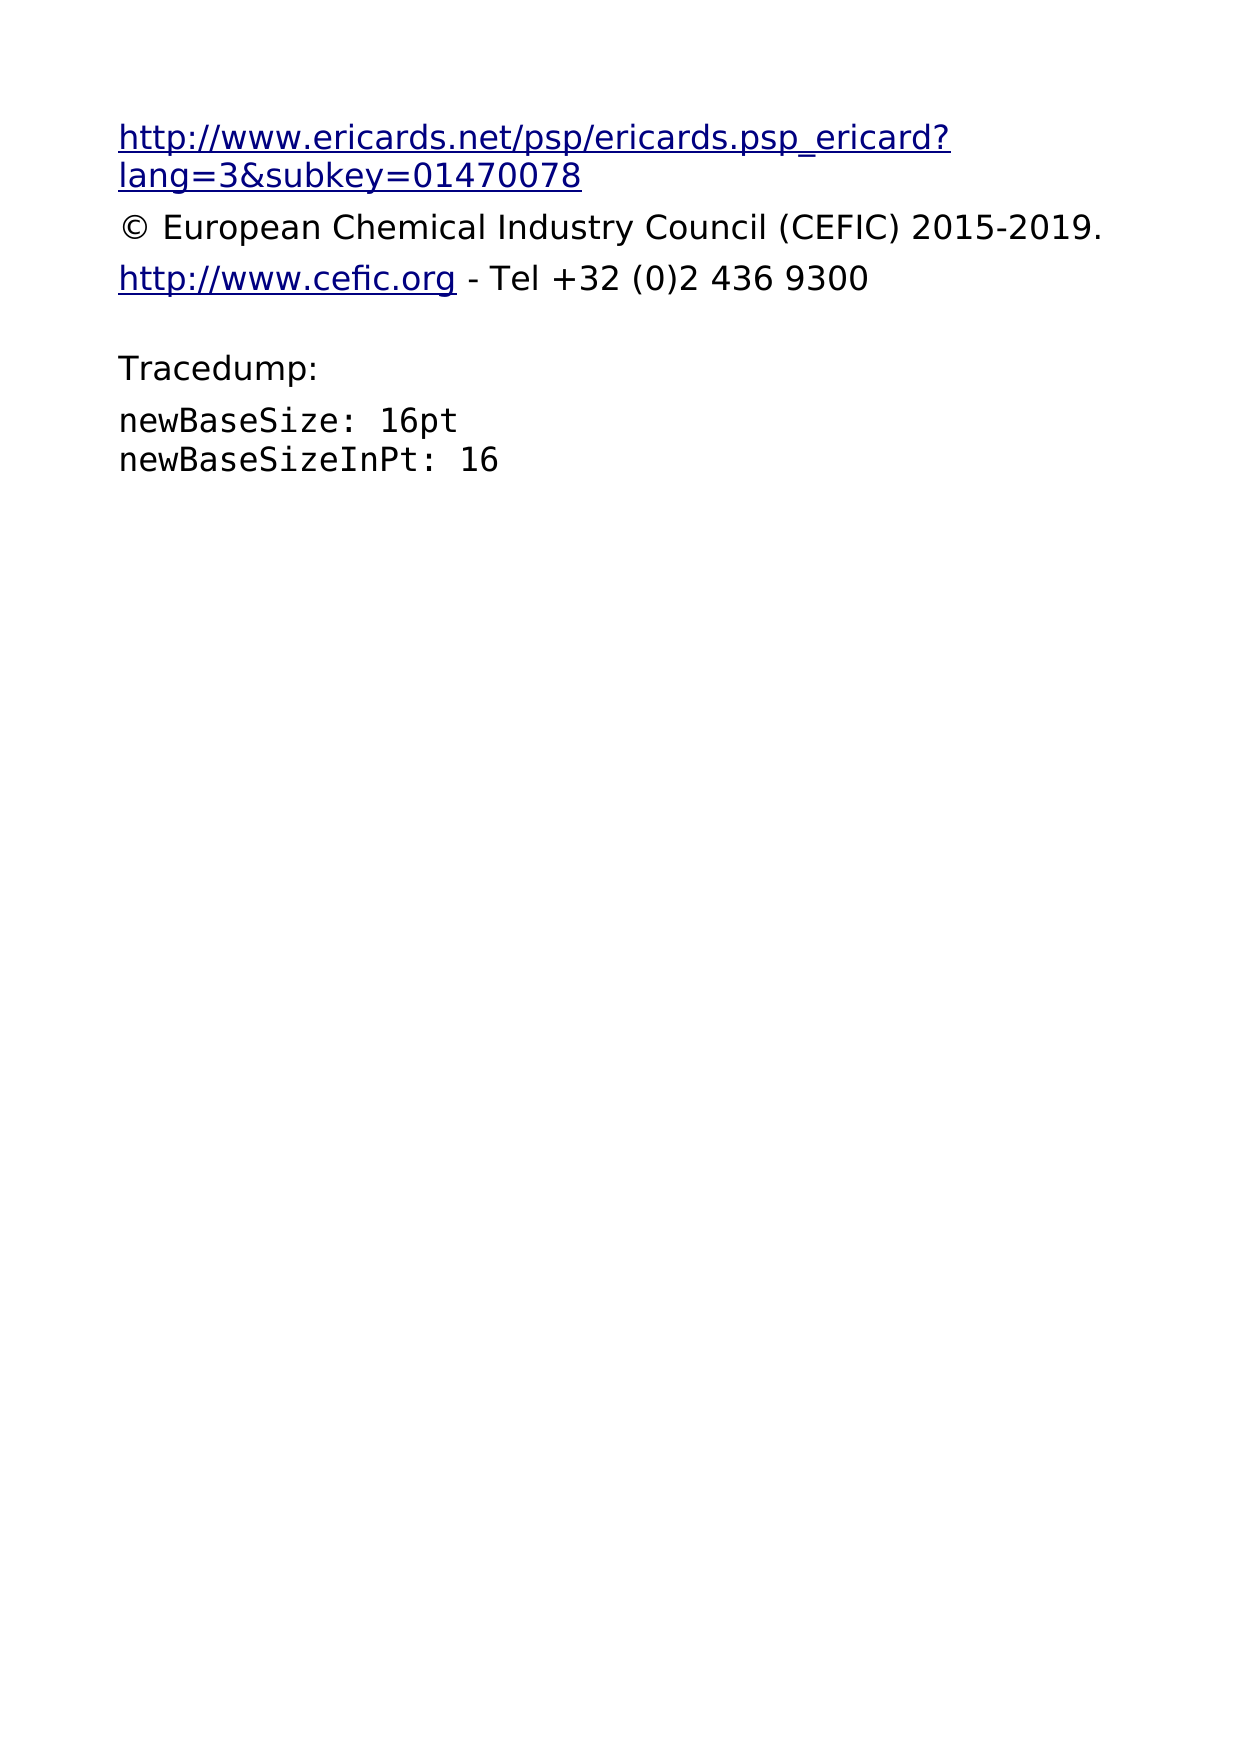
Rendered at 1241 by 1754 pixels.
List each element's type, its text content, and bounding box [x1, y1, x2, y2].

text http://www.ericards.net/psp/ericards.psp_ericard?lang=3&subkey=01470078 [118, 118, 1122, 196]
text http://www.cefic.org - Tel +32 (0)2 436 9300 [118, 260, 1122, 298]
text newBaseSize: 16pt newBaseSizeInPt: 16 [118, 401, 1122, 479]
text © European Chemical Industry Council (CEFIC) 2015-2019. [118, 208, 1122, 247]
text Tracedump: [118, 311, 1122, 389]
